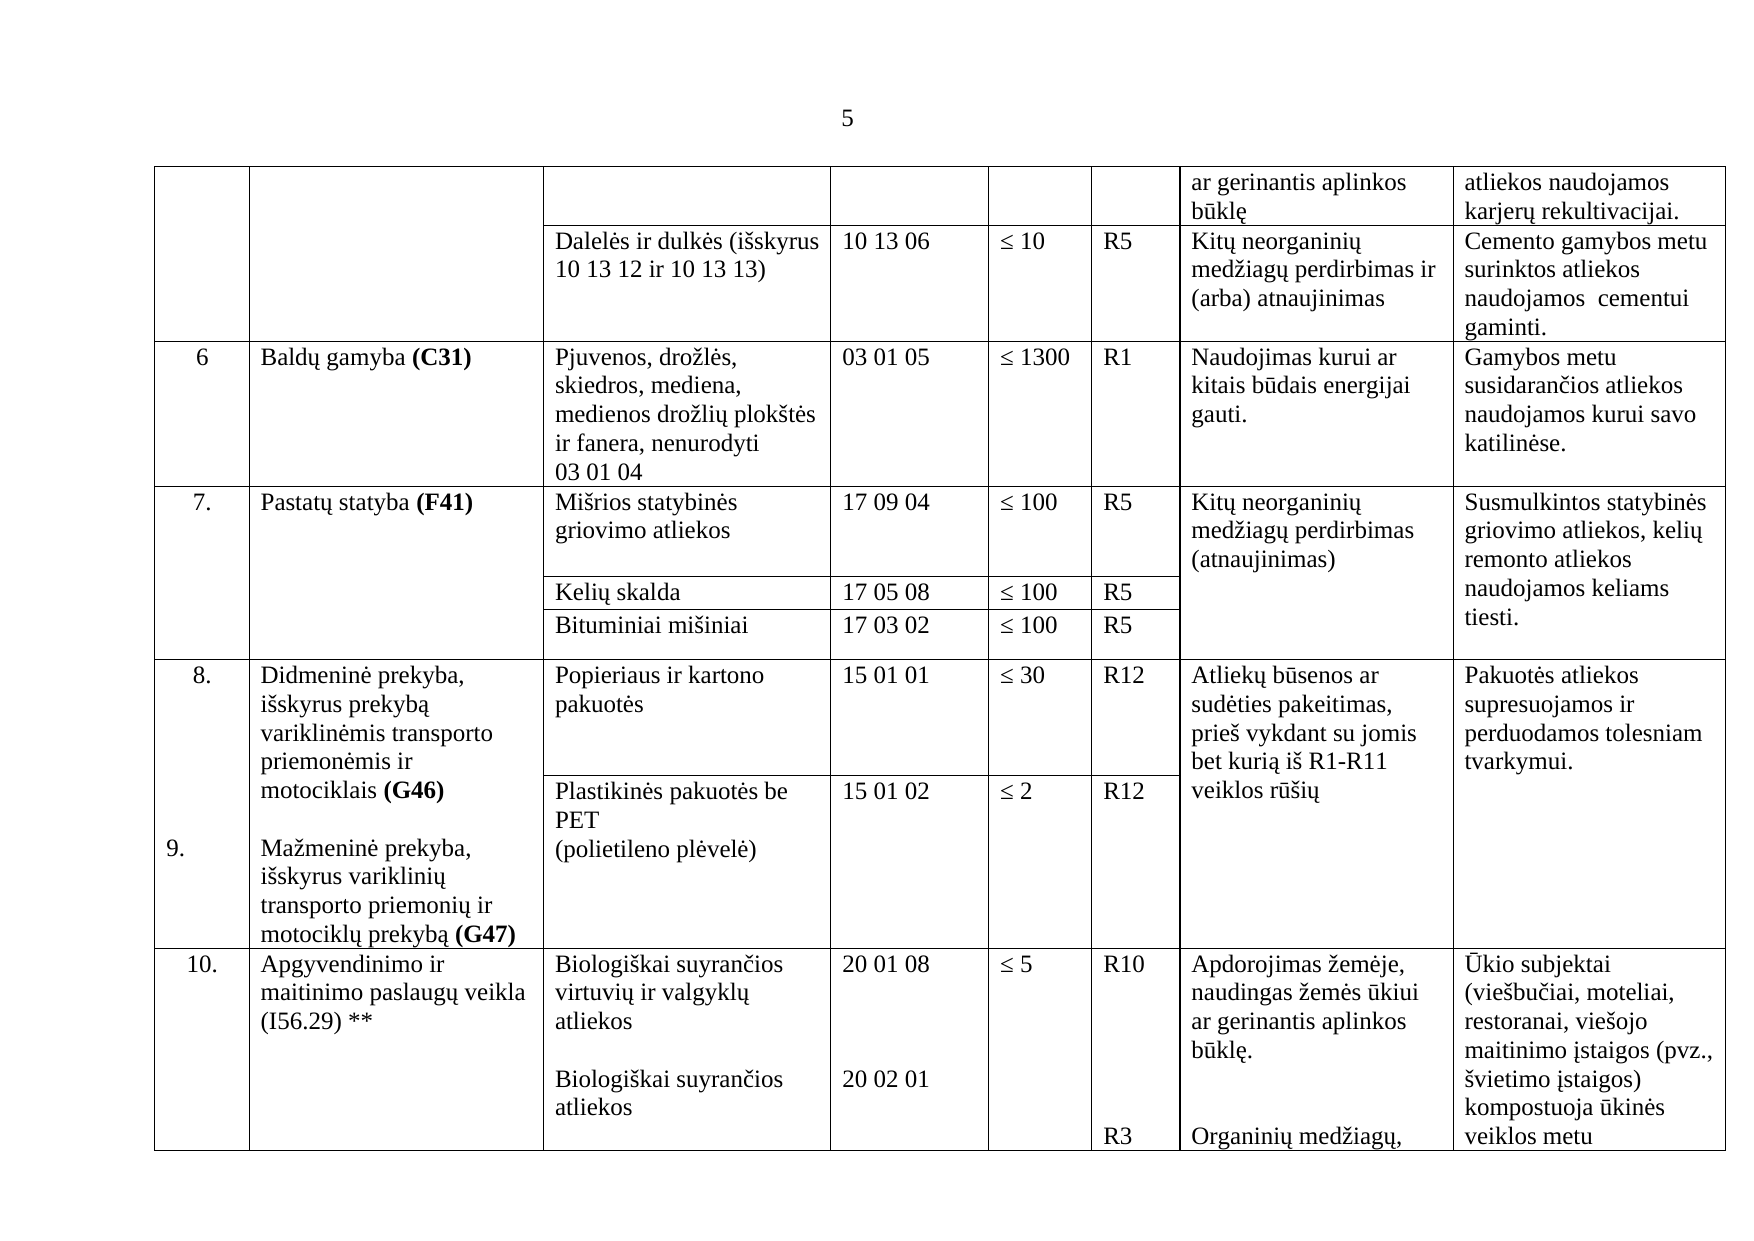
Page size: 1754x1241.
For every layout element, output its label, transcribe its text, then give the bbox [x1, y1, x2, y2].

table_cell 15 01 02 [831, 776, 988, 948]
table_cell Bituminiai mišiniai [544, 610, 830, 659]
table_cell [155, 167, 249, 341]
table_cell R10 R3 [1092, 949, 1179, 1150]
table_cell ≤ 100 [989, 610, 1091, 659]
table_cell ≤ 5 [989, 949, 1091, 1150]
table_cell Pakuotės atliekos supresuojamos ir perduodamos tolesniam tvarkymui. [1454, 660, 1725, 948]
table_cell 6 [155, 342, 249, 486]
table_cell Apdorojimas žemėje, naudingas žemės ūkiui ar gerinantis aplinkos būklę. Organinių medžiagų, [1181, 949, 1453, 1150]
table_cell Biologiškai suyrančios virtuvių ir valgyklų atliekos Biologiškai suyrančios atliekos [544, 949, 830, 1150]
table_cell atliekos naudojamos karjerų rekultivacijai. [1454, 167, 1725, 225]
table_cell ≤ 100 [989, 577, 1091, 609]
table_cell Pjuvenos, drožlės, skiedros, mediena, medienos drožlių plokštės ir fanera, nenurodyti 03 01 04 [544, 342, 830, 486]
table_cell [831, 167, 988, 225]
table_cell ≤ 1300 [989, 342, 1091, 486]
table_cell R5 [1092, 226, 1179, 341]
table_cell [1092, 167, 1179, 225]
table_cell ar gerinantis aplinkos būklę [1181, 167, 1453, 225]
table_cell [250, 167, 543, 341]
table_cell R12 [1092, 660, 1179, 775]
table_cell [544, 167, 830, 225]
table_cell Mišrios statybinės griovimo atliekos [544, 487, 830, 576]
table_header [118, 166, 143, 1151]
table_cell 17 05 08 [831, 577, 988, 609]
table_cell ≤ 100 [989, 487, 1091, 576]
table_cell ≤ 30 [989, 660, 1091, 775]
table_cell Kitų neorganinių medžiagų perdirbimas (atnaujinimas) [1181, 487, 1453, 659]
table_cell Plastikinės pakuotės be PET (polietileno plėvelė) [544, 776, 830, 948]
table_cell ≤ 2 [989, 776, 1091, 948]
table_cell Pastatų statyba (F41) [250, 487, 543, 659]
table_cell Susmulkintos statybinės griovimo atliekos, kelių remonto atliekos naudojamos keliams tiesti. [1454, 487, 1725, 659]
table_cell R5 [1092, 610, 1179, 659]
table_cell Dalelės ir dulkės (išskyrus 10 13 12 ir 10 13 13) [544, 226, 830, 341]
table_cell R5 [1092, 487, 1179, 576]
table_cell 10. [155, 949, 249, 1150]
table_cell ≤ 10 [989, 226, 1091, 341]
table_cell 03 01 05 [831, 342, 988, 486]
table_cell R1 [1092, 342, 1179, 486]
table_cell 20 01 08 20 02 01 [831, 949, 988, 1150]
table_cell R12 [1092, 776, 1179, 948]
table_cell Atliekų būsenos ar sudėties pakeitimas, prieš vykdant su jomis bet kurią iš R1-R11 veiklos rūšių [1181, 660, 1453, 948]
table_cell Naudojimas kurui ar kitais būdais energijai gauti. [1181, 342, 1453, 486]
table_cell Popieriaus ir kartono pakuotės [544, 660, 830, 775]
table_cell Gamybos metu susidarančios atliekos naudojamos kurui savo katilinėse. [1454, 342, 1725, 486]
table_cell 15 01 01 [831, 660, 988, 775]
table_cell Baldų gamyba (C31) [250, 342, 543, 486]
table_cell Kelių skalda [544, 577, 830, 609]
table_cell 10 13 06 [831, 226, 988, 341]
table_cell Apgyvendinimo ir maitinimo paslaugų veikla (I56.29) ** [250, 949, 543, 1150]
table_cell Kitų neorganinių medžiagų perdirbimas ir (arba) atnaujinimas [1181, 226, 1453, 341]
table_cell 7. [155, 487, 249, 659]
table_cell Ūkio subjektai (viešbučiai, moteliai, restoranai, viešojo maitinimo įstaigos (pvz., švietimo įstaigos) kompostuoja ūkinės veiklos metu [1454, 949, 1725, 1150]
table_cell [989, 167, 1091, 225]
table_cell 8. 9. [155, 660, 249, 948]
table_cell Didmeninė prekyba, išskyrus prekybą variklinėmis transporto priemonėmis ir motociklais (G46) Mažmeninė prekyba, išskyrus variklinių transporto priemonių ir motociklų prekybą (G47) [250, 660, 543, 948]
table_cell R5 [1092, 577, 1179, 609]
table_cell 17 09 04 [831, 487, 988, 576]
table_cell Cemento gamybos metu surinktos atliekos naudojamos cementui gaminti. [1454, 226, 1725, 341]
table_cell 17 03 02 [831, 610, 988, 659]
